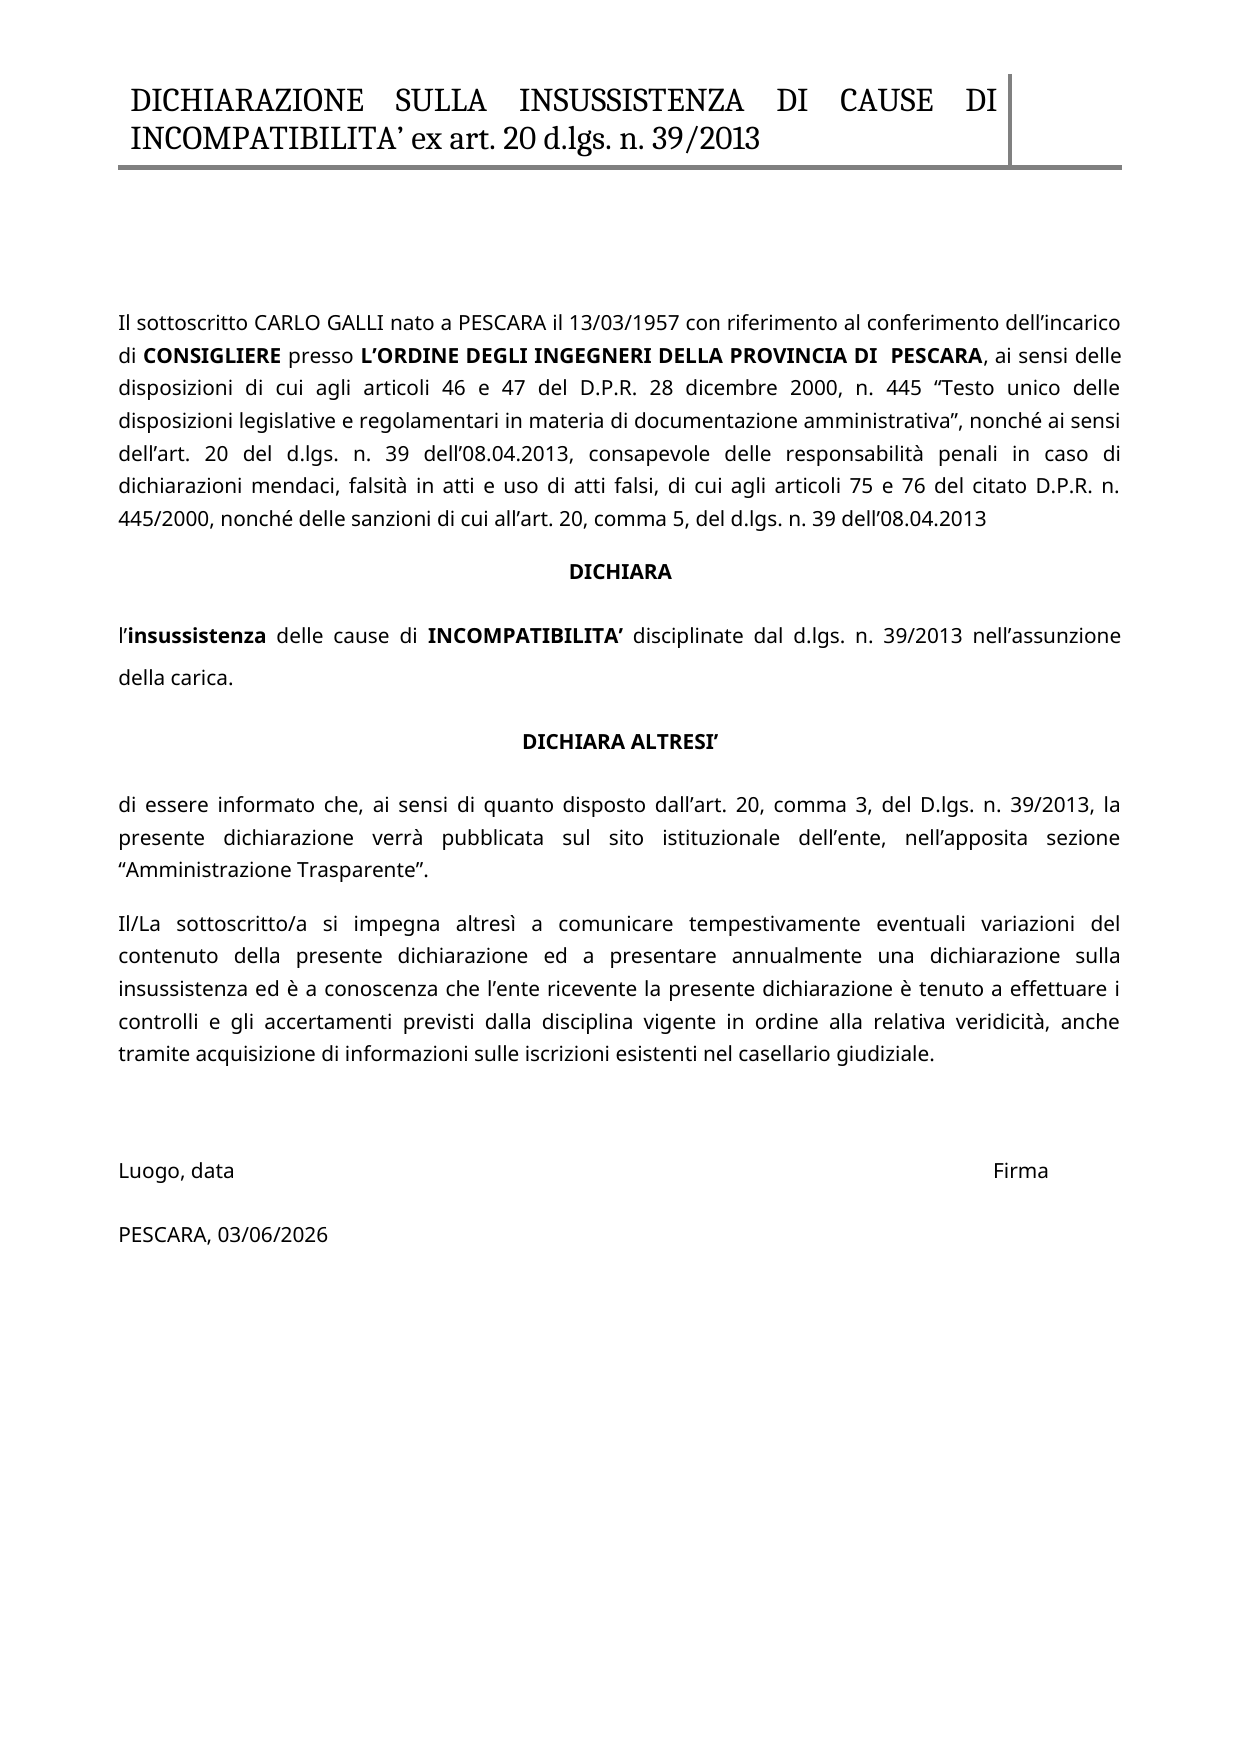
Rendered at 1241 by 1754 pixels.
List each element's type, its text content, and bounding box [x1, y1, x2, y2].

text DICHIARA [118, 557, 1122, 586]
text Il sottoscritto CARLO GALLI nato a PESCARA il 13/03/1957 con riferimento al conferimento dell’incarico di CONSIGLIERE presso L’ORDINE DEGLI INGEGNERI DELLA PROVINCIA DI PESCARA, ai sensi delle disposizioni di cui agli articoli 46 e 47 del D.P.R. 28 dicembre 2000, n. 445 “Testo unico delle disposizioni legislative e regolamentari in materia di documentazione amministrativa”, nonché ai sensi dell’art. 20 del d.lgs. n. 39 dell’08.04.2013, consapevole delle responsabilità penali in caso di dichiarazioni mendaci, falsità in atti e uso di atti falsi, di cui agli articoli 75 e 76 del citato D.P.R. n. 445/2000, nonché delle sanzioni di cui all’art. 20, comma 5, del d.lgs. n. 39 dell’08.04.2013 [118, 308, 1122, 532]
text DICHIARA ALTRESI’ [118, 727, 1122, 755]
text di essere informato che, ai sensi di quanto disposto dall’art. 20, comma 3, del D.lgs. n. 39/2013, la presente dichiarazione verrà pubblicata sul sito istituzionale dell’ente, nell’apposita sezione “Amministrazione Trasparente”. [118, 790, 1122, 884]
text Il/La sottoscritto/a si impegna altresì a comunicare tempestivamente eventuali variazioni del contenuto della presente dichiarazione ed a presentare annualmente una dichiarazione sulla insussistenza ed è a conoscenza che l’ente ricevente la presente dichiarazione è tenuto a effettuare i controlli e gli accertamenti previsti dalla disciplina vigente in ordine alla relativa veridicità, anche tramite acquisizione di informazioni sulle iscrizioni esistenti nel casellario giudiziale. [118, 909, 1122, 1068]
text PESCARA, 03/06/2026 [118, 1220, 1122, 1248]
text Luogo, data Firma [118, 1156, 1122, 1185]
text l’insussistenza delle cause di INCOMPATIBILITA’ disciplinate dal d.lgs. n. 39/2013 nell’assunzione della carica. [118, 621, 1122, 692]
